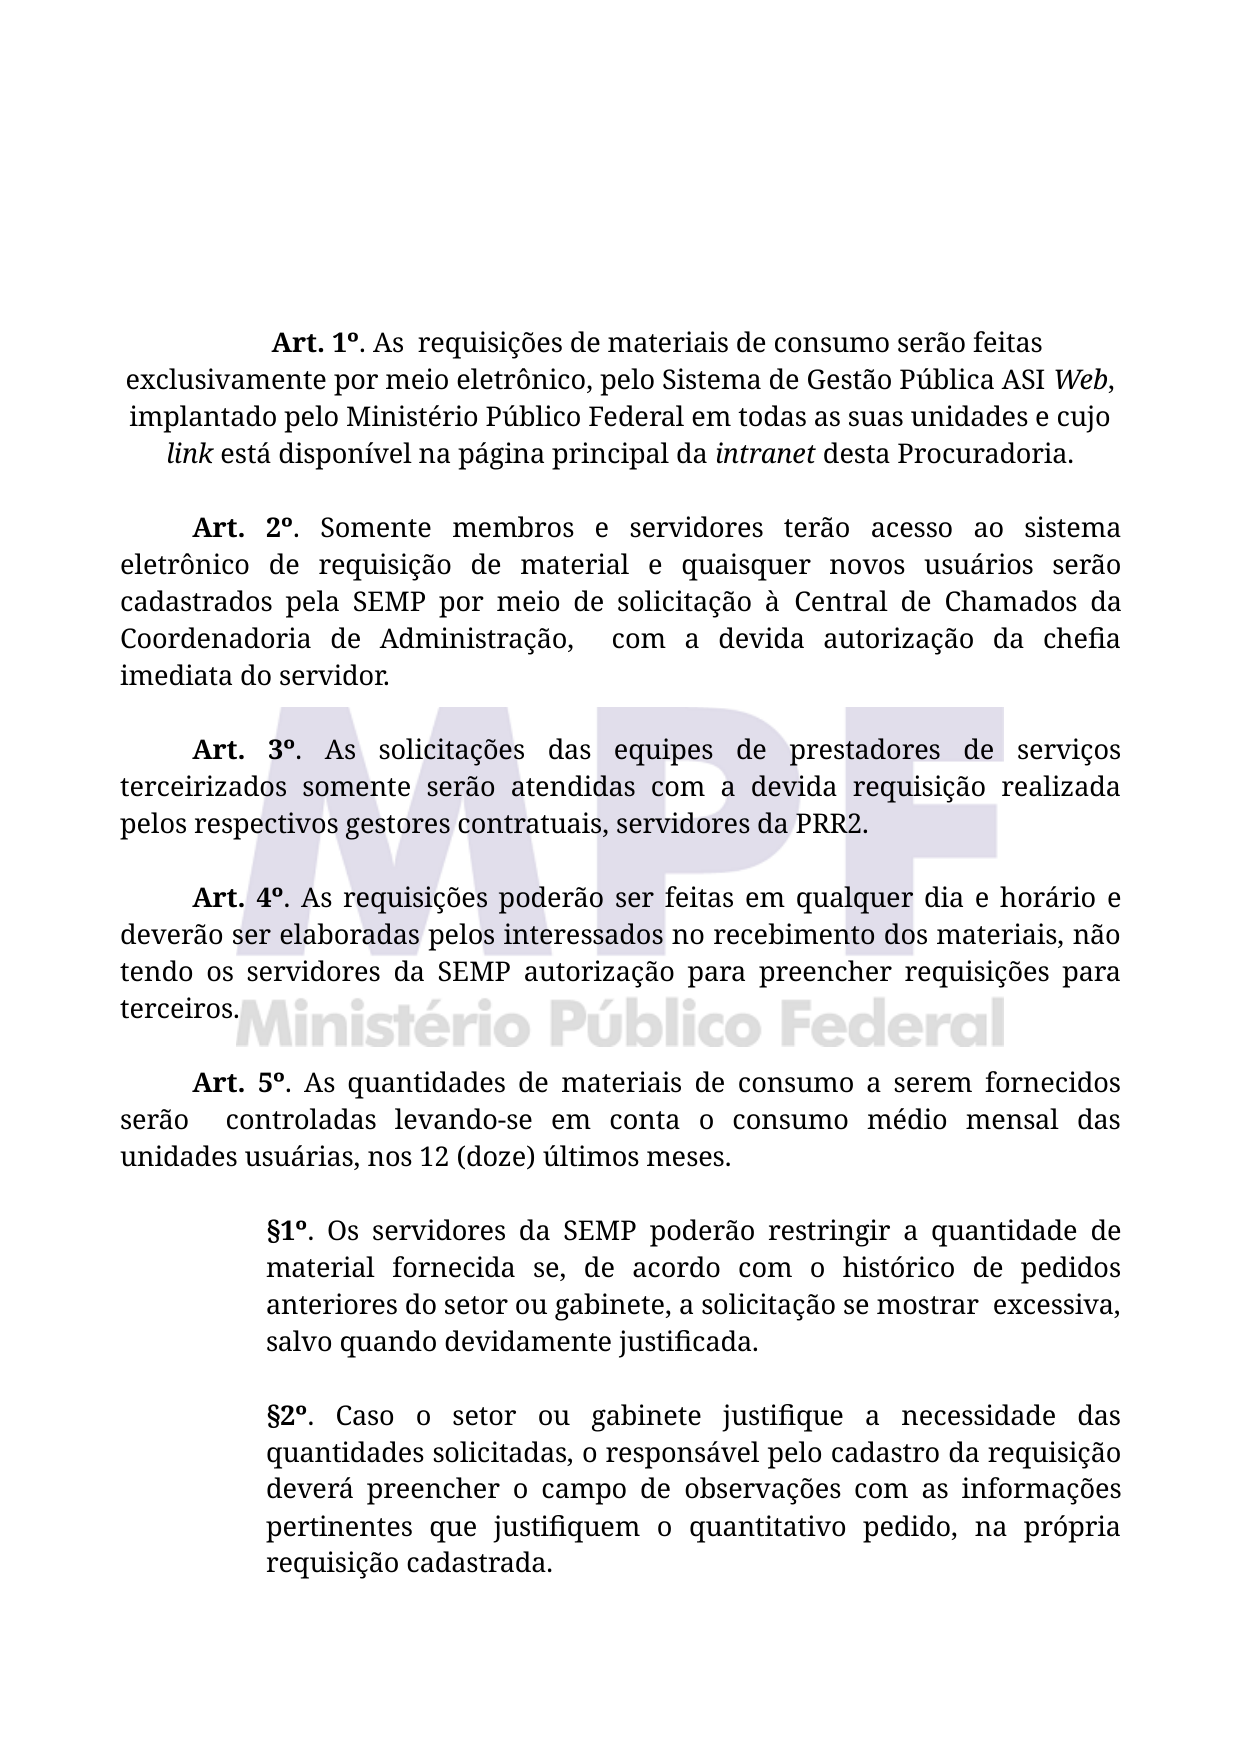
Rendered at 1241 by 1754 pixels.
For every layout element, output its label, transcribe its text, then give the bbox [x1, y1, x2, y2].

picture [236, 707, 1004, 730]
text §1º. Os servidores da SEMP poderão restringir a quantidade de material fornecida se, de acordo com o histórico de pedidos anteriores do setor ou gabinete, a solicitação se mostrar excessiva, salvo quando devidamente justificada. [266, 1211, 1122, 1359]
picture [236, 1026, 1004, 1047]
text Art. 2º. Somente membros e servidores terão acesso ao sistema eletrônico de requisição de material e quaisquer novos usuários serão cadastrados pela SEMP por meio de solicitação à Central de Chamados da Coordenadoria de Administração, com a devida autorização da chefia imediata do servidor. [120, 508, 1122, 693]
text Art. 4º. As requisições poderão ser feitas em qualquer dia e horário e deverão ser elaboradas pelos interessados no recebimento dos materiais, não tendo os servidores da SEMP autorização para preencher requisições para terceiros. [120, 878, 1122, 1026]
picture [236, 841, 1004, 878]
text Art. 5º. As quantidades de materiais de consumo a serem fornecidos serão controladas levando-se em conta o consumo médio mensal das unidades usuárias, nos 12 (doze) últimos meses. [120, 1063, 1122, 1174]
text Art. 3º. As solicitações das equipes de prestadores de serviços terceirizados somente serão atendidas com a devida requisição realizada pelos respectivos gestores contratuais, servidores da PRR2. [120, 730, 1122, 841]
text §2º. Caso o setor ou gabinete justifique a necessidade das quantidades solicitadas, o responsável pelo cadastro da requisição deverá preencher o campo de observações com as informações pertinentes que justifiquem o quantitativo pedido, na própria requisição cadastrada. [266, 1396, 1122, 1581]
text Art. 1º. As requisições de materiais de consumo serão feitas exclusivamente por meio eletrônico, pelo Sistema de Gestão Pública ASI Web, implantado pelo Ministério Público Federal em todas as suas unidades e cujo link está disponível na página principal da intranet desta Procuradoria. [118, 324, 1122, 472]
